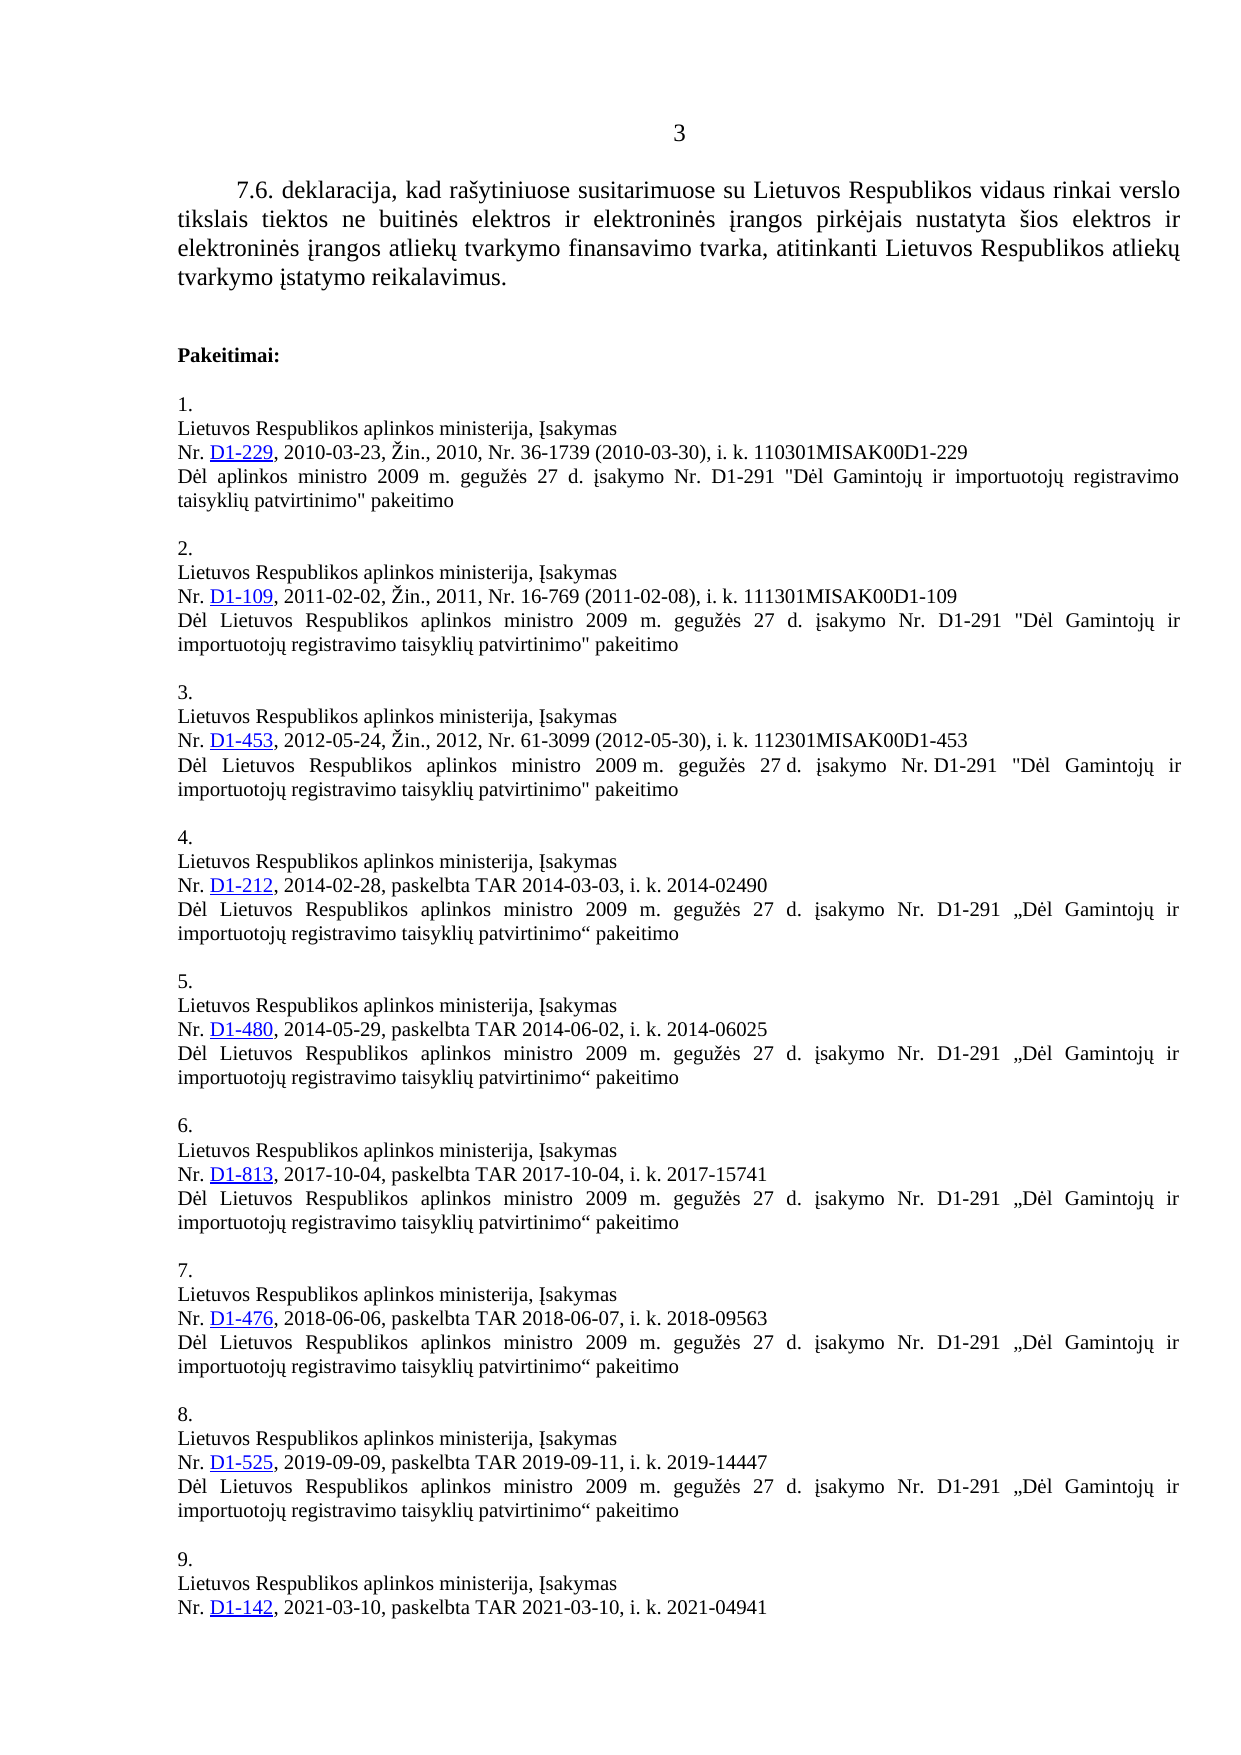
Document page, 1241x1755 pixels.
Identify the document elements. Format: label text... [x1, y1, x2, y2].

text Lietuvos Respublikos aplinkos ministerija, Įsakymas [177, 416, 1181, 440]
text Dėl Lietuvos Respublikos aplinkos ministro 2009 m. gegužės 27 d. įsakymo Nr. D1-291 „Dėl Gamintojų ir importuotojų registravimo taisyklių patvirtinimo“ pakeitimo [177, 1186, 1181, 1234]
text Nr. D1-525, 2019-09-09, paskelbta TAR 2019-09-11, i. k. 2019-14447 [177, 1450, 1181, 1474]
text Lietuvos Respublikos aplinkos ministerija, Įsakymas [177, 1137, 1181, 1162]
text Dėl Lietuvos Respublikos aplinkos ministro 2009 m. gegužės 27 d. įsakymo Nr. D1-291 "Dėl Gamintojų ir importuotojų registravimo taisyklių patvirtinimo" pakeitimo [177, 752, 1181, 801]
text 3. [177, 680, 1181, 704]
text Nr. D1-142, 2021-03-10, paskelbta TAR 2021-03-10, i. k. 2021-04941 [177, 1595, 1181, 1619]
text Lietuvos Respublikos aplinkos ministerija, Įsakymas [177, 1282, 1181, 1306]
text Lietuvos Respublikos aplinkos ministerija, Įsakymas [177, 1571, 1181, 1595]
text Dėl Lietuvos Respublikos aplinkos ministro 2009 m. gegužės 27 d. įsakymo Nr. D1-291 „Dėl Gamintojų ir importuotojų registravimo taisyklių patvirtinimo“ pakeitimo [177, 1041, 1181, 1089]
text 5. [177, 969, 1181, 993]
text Nr. D1-212, 2014-02-28, paskelbta TAR 2014-03-03, i. k. 2014-02490 [177, 873, 1181, 897]
text Pakeitimai: [177, 343, 1181, 367]
text 2. [177, 536, 1181, 560]
text Lietuvos Respublikos aplinkos ministerija, Įsakymas [177, 704, 1181, 728]
text 6. [177, 1113, 1181, 1137]
text 7.6. deklaracija, kad rašytiniuose susitarimuose su Lietuvos Respublikos vidaus rinkai verslo tikslais tiektos ne buitinės elektros ir elektroninės įrangos pirkėjais nustatyta šios elektros ir elektroninės įrangos atliekų tvarkymo finansavimo tvarka, atitinkanti Lietuvos Respublikos atliekų tvarkymo įstatymo reikalavimus. [177, 176, 1181, 291]
text 9. [177, 1547, 1181, 1571]
text 8. [177, 1402, 1181, 1426]
text Dėl Lietuvos Respublikos aplinkos ministro 2009 m. gegužės 27 d. įsakymo Nr. D1-291 „Dėl Gamintojų ir importuotojų registravimo taisyklių patvirtinimo“ pakeitimo [177, 897, 1181, 945]
text Nr. D1-453, 2012-05-24, Žin., 2012, Nr. 61-3099 (2012-05-30), i. k. 112301MISAK00D1-453 [177, 728, 1181, 752]
text Nr. D1-476, 2018-06-06, paskelbta TAR 2018-06-07, i. k. 2018-09563 [177, 1306, 1181, 1330]
text Lietuvos Respublikos aplinkos ministerija, Įsakymas [177, 560, 1181, 584]
text Nr. D1-813, 2017-10-04, paskelbta TAR 2017-10-04, i. k. 2017-15741 [177, 1162, 1181, 1186]
text Dėl Lietuvos Respublikos aplinkos ministro 2009 m. gegužės 27 d. įsakymo Nr. D1-291 „Dėl Gamintojų ir importuotojų registravimo taisyklių patvirtinimo“ pakeitimo [177, 1474, 1181, 1522]
text Dėl Lietuvos Respublikos aplinkos ministro 2009 m. gegužės 27 d. įsakymo Nr. D1-291 „Dėl Gamintojų ir importuotojų registravimo taisyklių patvirtinimo“ pakeitimo [177, 1330, 1181, 1378]
text 7. [177, 1258, 1181, 1282]
text Lietuvos Respublikos aplinkos ministerija, Įsakymas [177, 1426, 1181, 1450]
text Nr. D1-109, 2011-02-02, Žin., 2011, Nr. 16-769 (2011-02-08), i. k. 111301MISAK00D1-109 [177, 584, 1181, 608]
text Dėl Lietuvos Respublikos aplinkos ministro 2009 m. gegužės 27 d. įsakymo Nr. D1-291 "Dėl Gamintojų ir importuotojų registravimo taisyklių patvirtinimo" pakeitimo [177, 608, 1181, 656]
text 1. [177, 392, 1181, 416]
text 4. [177, 825, 1181, 849]
text Nr. D1-480, 2014-05-29, paskelbta TAR 2014-06-02, i. k. 2014-06025 [177, 1017, 1181, 1041]
text Dėl aplinkos ministro 2009 m. gegužės 27 d. įsakymo Nr. D1-291 "Dėl Gamintojų ir importuotojų registravimo taisyklių patvirtinimo" pakeitimo [177, 464, 1181, 512]
text Lietuvos Respublikos aplinkos ministerija, Įsakymas [177, 849, 1181, 873]
text Lietuvos Respublikos aplinkos ministerija, Įsakymas [177, 993, 1181, 1017]
text Nr. D1-229, 2010-03-23, Žin., 2010, Nr. 36-1739 (2010-03-30), i. k. 110301MISAK00D1-229 [177, 440, 1181, 464]
